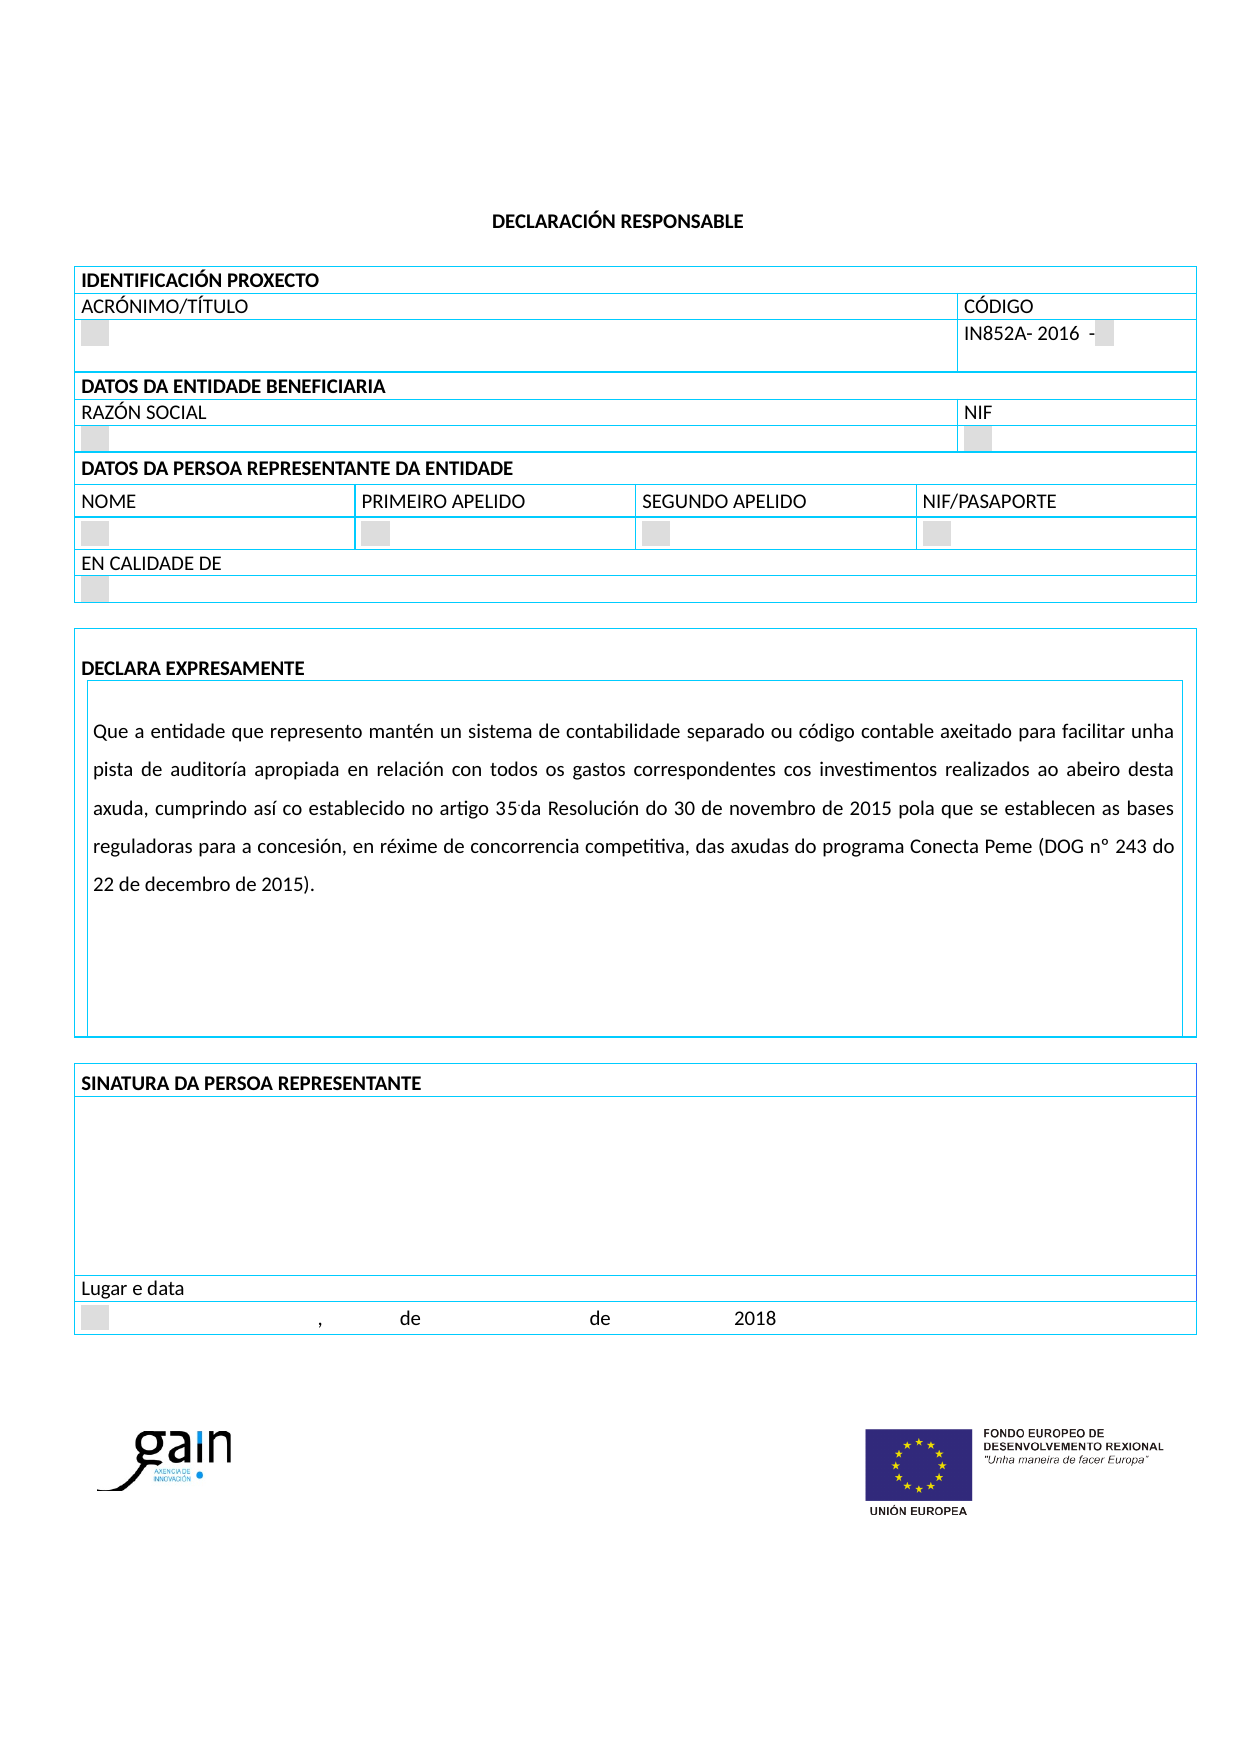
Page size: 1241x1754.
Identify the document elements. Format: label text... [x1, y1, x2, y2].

table_cell [624, 1302, 727, 1333]
picture [865, 1429, 1164, 1515]
table_cell de [580, 1302, 624, 1333]
table_cell SEGUNDO APELIDO [636, 485, 916, 516]
table_cell [75, 320, 957, 371]
table_header DECLARA EXPRESAMENTE [75, 629, 1196, 1036]
table_cell [356, 518, 635, 549]
table_cell 2018 [728, 1302, 1196, 1333]
table_cell NOME [75, 485, 354, 516]
picture [105, 1431, 233, 1495]
table_header [798, 1422, 1169, 1522]
table_cell NIF [958, 400, 1196, 425]
table_cell [636, 518, 916, 549]
table_header SINATURA DA PERSOA REPRESENTANTE [75, 1064, 1196, 1096]
table_cell , [311, 1302, 329, 1333]
table_cell [958, 426, 1196, 451]
table_cell [75, 426, 957, 451]
text DECLARACIÓN RESPONSABLE [75, 208, 1165, 233]
table_cell DATOS DA PERSOA REPRESENTANTE DA ENTIDADE [75, 453, 1196, 484]
table_cell ACRÓNIMO/TÍTULO [75, 294, 957, 319]
table_header [71, 1422, 429, 1522]
table_cell de [388, 1302, 432, 1333]
table_cell [432, 1302, 580, 1333]
table_cell [329, 1302, 388, 1333]
table_header Que a entidade que represento mantén un sistema de contabilidade separado ou código contable axeitado para facilitar unha pista de auditoría apropiada en relación con todos os gastos correspondentes cos investimentos realizados ao abeiro desta axuda, cumprindo así co establecido no artigo 35.da Resolución do 30 de novembro de 2015 pola que se establecen as bases reguladoras para a concesión, en réxime de concorrencia competitiva, das axudas do programa Conecta Peme (DOG nº 243 do 22 de decembro de 2015). [88, 681, 1182, 1036]
table_cell Lugar e data [75, 1276, 1196, 1301]
table_cell [917, 518, 1196, 549]
table_cell [75, 576, 1196, 602]
table_cell [75, 1097, 1196, 1274]
table_header DATOS DA ENTIDADE BENEFICIARIA [75, 373, 1196, 398]
table_cell [75, 1302, 311, 1333]
table_header [429, 1422, 798, 1522]
table_header IDENTIFICACIÓN PROXECTO [75, 267, 1196, 293]
table_cell NIF/PASAPORTE [917, 485, 1196, 516]
table_cell IN852A- 2016 - [958, 320, 1196, 371]
table_cell EN CALIDADE DE [75, 550, 1196, 575]
table_cell CÓDIGO [958, 294, 1196, 319]
table_cell PRIMEIRO APELIDO [356, 485, 635, 516]
table_cell RAZÓN SOCIAL [75, 400, 957, 425]
table_cell [75, 518, 354, 549]
